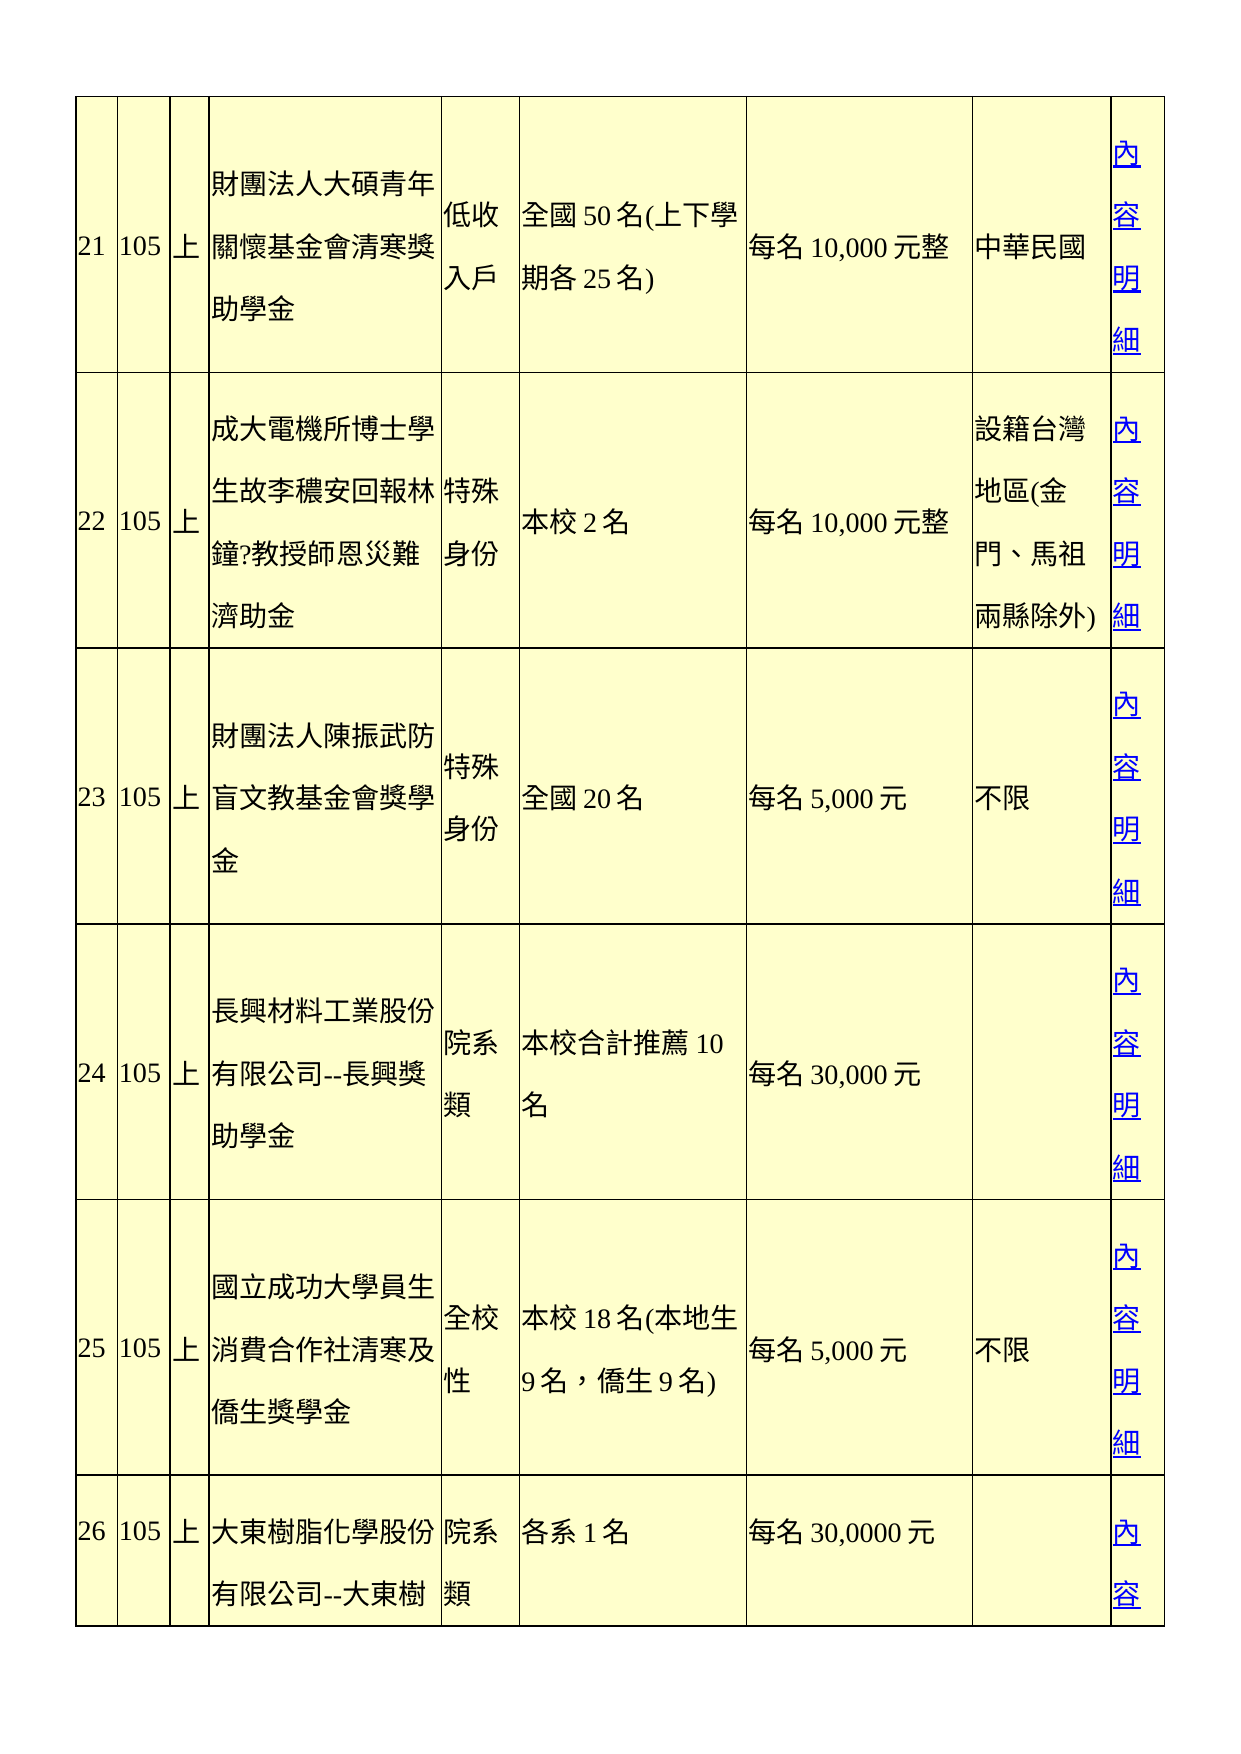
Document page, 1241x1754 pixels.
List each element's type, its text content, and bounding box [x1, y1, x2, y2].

table_cell 上 [171, 1476, 208, 1625]
table_cell 國立成功大學員生消費合作社清寒及僑生獎學金 [210, 1200, 441, 1474]
table_cell 上 [171, 373, 208, 647]
table_cell 內容明細 [1112, 649, 1164, 923]
table_cell 不限 [973, 649, 1110, 923]
table_cell 26 [77, 1476, 117, 1625]
table_cell 每名30,000元 [747, 925, 972, 1199]
table_cell 內容明細 [1112, 925, 1164, 1199]
table_cell 內容明細 [1112, 373, 1164, 647]
table_cell 不限 [973, 1200, 1110, 1474]
table_cell 每名10,000元整 [747, 373, 972, 647]
table_cell 23 [77, 649, 117, 923]
table_cell 本校合計推薦10名 [520, 925, 746, 1199]
table_cell 每名5,000元 [747, 649, 972, 923]
table_cell 大東樹脂化學股份有限公司--大東樹 [210, 1476, 441, 1625]
table_cell 22 [77, 373, 117, 647]
table_cell 每名30,0000元 [747, 1476, 972, 1625]
table_cell [973, 925, 1110, 1199]
table_cell 全國20名 [520, 649, 746, 923]
table_cell 本校2名 [520, 373, 746, 647]
table_cell 本校18名(本地生9名，僑生9名) [520, 1200, 746, 1474]
table_cell 105 [118, 925, 169, 1199]
table_cell 全校性 [442, 1200, 519, 1474]
table_cell 特殊身份 [442, 649, 519, 923]
table_cell 院系類 [442, 925, 519, 1199]
table_cell 105 [118, 649, 169, 923]
table_cell 低收入戶 [442, 97, 519, 371]
table_cell 內容明細 [1112, 97, 1164, 371]
table_cell 21 [77, 97, 117, 371]
table_cell 105 [118, 1200, 169, 1474]
table_cell 上 [171, 97, 208, 371]
table_cell 每名10,000元整 [747, 97, 972, 371]
table_cell 內容明細 [1112, 1200, 1164, 1474]
table_cell 長興材料工業股份有限公司--長興獎助學金 [210, 925, 441, 1199]
table_cell 財團法人大碩青年關懷基金會清寒獎助學金 [210, 97, 441, 371]
table_cell 設籍台灣地區(金門、馬祖兩縣除外) [973, 373, 1110, 647]
table_cell 特殊身份 [442, 373, 519, 647]
table_cell 各系1名 [520, 1476, 746, 1625]
table_cell 院系類 [442, 1476, 519, 1625]
table_cell 105 [118, 97, 169, 371]
table_cell 中華民國 [973, 97, 1110, 371]
table_cell 全國50名(上下學期各25名) [520, 97, 746, 371]
table_cell 上 [171, 925, 208, 1199]
table_cell 105 [118, 373, 169, 647]
table_cell 財團法人陳振武防盲文教基金會獎學金 [210, 649, 441, 923]
table_cell [973, 1476, 1110, 1625]
table_cell 每名5,000元 [747, 1200, 972, 1474]
table_cell 24 [77, 925, 117, 1199]
table_cell 成大電機所博士學生故李穠安回報林鐘?教授師恩災難濟助金 [210, 373, 441, 647]
table_cell 105 [118, 1476, 169, 1625]
table_cell 25 [77, 1200, 117, 1474]
table_cell 內容 [1112, 1476, 1164, 1625]
table_cell 上 [171, 1200, 208, 1474]
table_cell 上 [171, 649, 208, 923]
